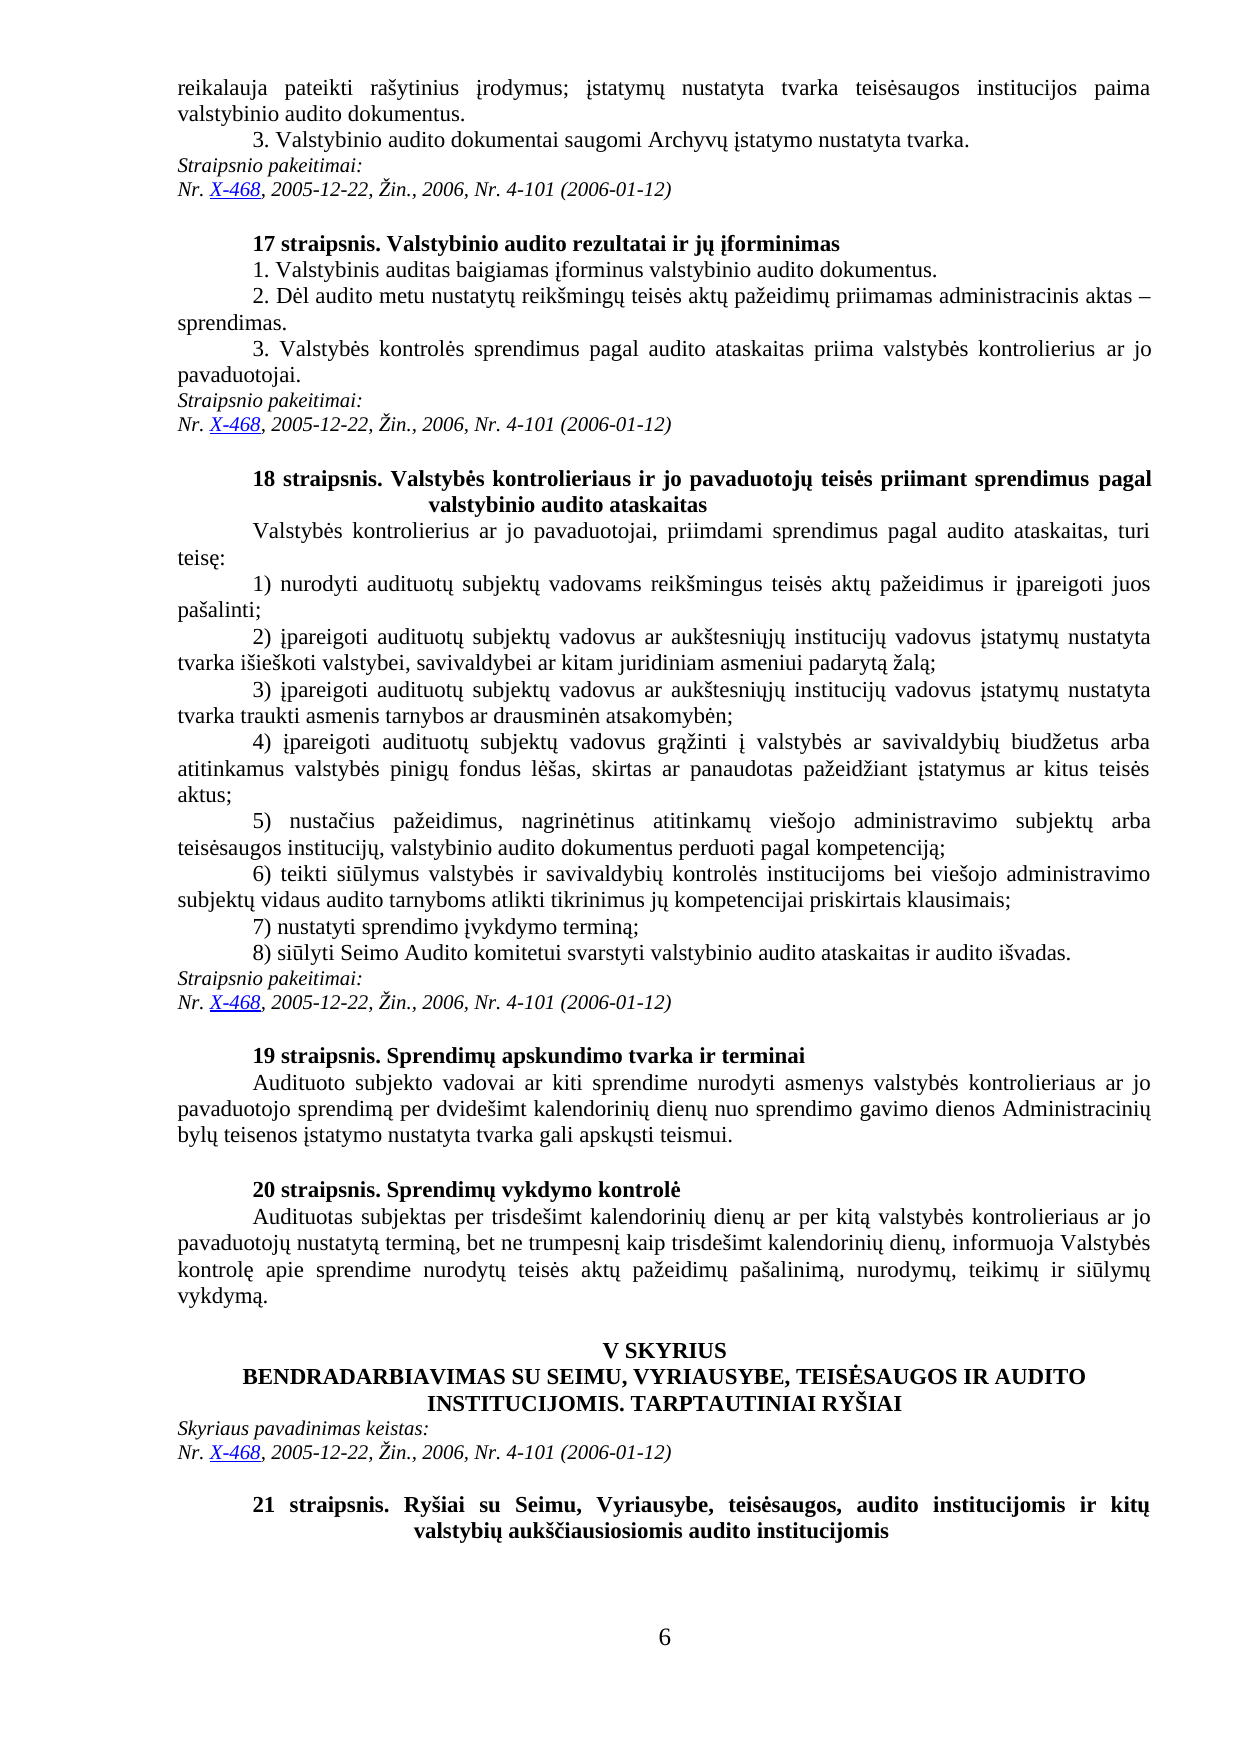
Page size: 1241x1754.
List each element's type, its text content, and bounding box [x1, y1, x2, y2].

text 3. Valstybės kontrolės sprendimus pagal audito ataskaitas priima valstybės kontrolierius ar jo pavaduotojai. [177, 335, 1152, 388]
text V SKYRIUS [177, 1337, 1152, 1363]
text Skyriaus pavadinimas keistas: [177, 1416, 1152, 1440]
text Nr. X-468, 2005-12-22, Žin., 2006, Nr. 4-101 (2006-01-12) [177, 989, 1152, 1014]
text 3. Valstybinio audito dokumentai saugomi Archyvų įstatymo nustatyta tvarka. [177, 127, 1152, 153]
text 17 straipsnis. Valstybinio audito rezultatai ir jų įforminimas [177, 230, 1152, 256]
text Nr. X-468, 2005-12-22, Žin., 2006, Nr. 4-101 (2006-01-12) [177, 177, 1152, 201]
text 21 straipsnis. Ryšiai su Seimu, Vyriausybe, teisėsaugos, audito institucijomis ir kitų valstybių aukščiausiosiomis audito institucijomis [252, 1491, 1152, 1543]
text 3) įpareigoti audituotų subjektų vadovus ar aukštesniųjų institucijų vadovus įstatymų nustatyta tvarka traukti asmenis tarnybos ar drausminėn atsakomybėn; [177, 676, 1152, 728]
text Audituotas subjektas per trisdešimt kalendorinių dienų ar per kitą valstybės kontrolieriaus ar jo pavaduotojų nustatytą terminą, bet ne trumpesnį kaip trisdešimt kalendorinių dienų, informuoja Valstybės kontrolę apie sprendime nurodytų teisės aktų pažeidimų pašalinimą, nurodymų, teikimų ir siūlymų vykdymą. [177, 1203, 1152, 1308]
text 1. Valstybinis auditas baigiamas įforminus valstybinio audito dokumentus. [177, 256, 1152, 282]
text Audituoto subjekto vadovai ar kiti sprendime nurodyti asmenys valstybės kontrolieriaus ar jo pavaduotojo sprendimą per dvidešimt kalendorinių dienų nuo sprendimo gavimo dienos Administracinių bylų teisenos įstatymo nustatyta tvarka gali apskųsti teismui. [177, 1069, 1152, 1148]
text Straipsnio pakeitimai: [177, 153, 1152, 177]
text BENDRADARBIAVIMAS SU SEIMU, VYRIAUSYBE, TEISĖSAUGOS IR AUDITO INSTITUCIJOMIS. TARPTAUTINIAI RYŠIAI [177, 1363, 1152, 1416]
text 4) įpareigoti audituotų subjektų vadovus grąžinti į valstybės ar savivaldybių biudžetus arba atitinkamus valstybės pinigų fondus lėšas, skirtas ar panaudotas pažeidžiant įstatymus ar kitus teisės aktus; [177, 728, 1152, 807]
text 7) nustatyti sprendimo įvykdymo terminą; [177, 913, 1152, 939]
text 2. Dėl audito metu nustatytų reikšmingų teisės aktų pažeidimų priimamas administracinis aktas – sprendimas. [177, 282, 1152, 335]
text 2) įpareigoti audituotų subjektų vadovus ar aukštesniųjų institucijų vadovus įstatymų nustatyta tvarka išieškoti valstybei, savivaldybei ar kitam juridiniam asmeniui padarytą žalą; [177, 623, 1152, 676]
text Valstybės kontrolierius ar jo pavaduotojai, priimdami sprendimus pagal audito ataskaitas, turi teisę: [177, 517, 1152, 570]
text Nr. X-468, 2005-12-22, Žin., 2006, Nr. 4-101 (2006-01-12) [177, 1440, 1152, 1464]
text Straipsnio pakeitimai: [177, 966, 1152, 989]
text reikalauja pateikti rašytinius įrodymus; įstatymų nustatyta tvarka teisėsaugos institucijos paima valstybinio audito dokumentus. [177, 74, 1152, 127]
text 20 straipsnis. Sprendimų vykdymo kontrolė [177, 1177, 1152, 1203]
text 19 straipsnis. Sprendimų apskundimo tvarka ir terminai [177, 1042, 1152, 1069]
text Nr. X-468, 2005-12-22, Žin., 2006, Nr. 4-101 (2006-01-12) [177, 412, 1152, 436]
text 6) teikti siūlymus valstybės ir savivaldybių kontrolės institucijoms bei viešojo administravimo subjektų vidaus audito tarnyboms atlikti tikrinimus jų kompetencijai priskirtais klausimais; [177, 860, 1152, 913]
text 5) nustačius pažeidimus, nagrinėtinus atitinkamų viešojo administravimo subjektų arba teisėsaugos institucijų, valstybinio audito dokumentus perduoti pagal kompetenciją; [177, 807, 1152, 860]
text 1) nurodyti audituotų subjektų vadovams reikšmingus teisės aktų pažeidimus ir įpareigoti juos pašalinti; [177, 570, 1152, 623]
text 8) siūlyti Seimo Audito komitetui svarstyti valstybinio audito ataskaitas ir audito išvadas. [177, 939, 1152, 966]
text 18 straipsnis. Valstybės kontrolieriaus ir jo pavaduotojų teisės priimant sprendimus pagal valstybinio audito ataskaitas [252, 465, 1152, 517]
text Straipsnio pakeitimai: [177, 388, 1152, 412]
